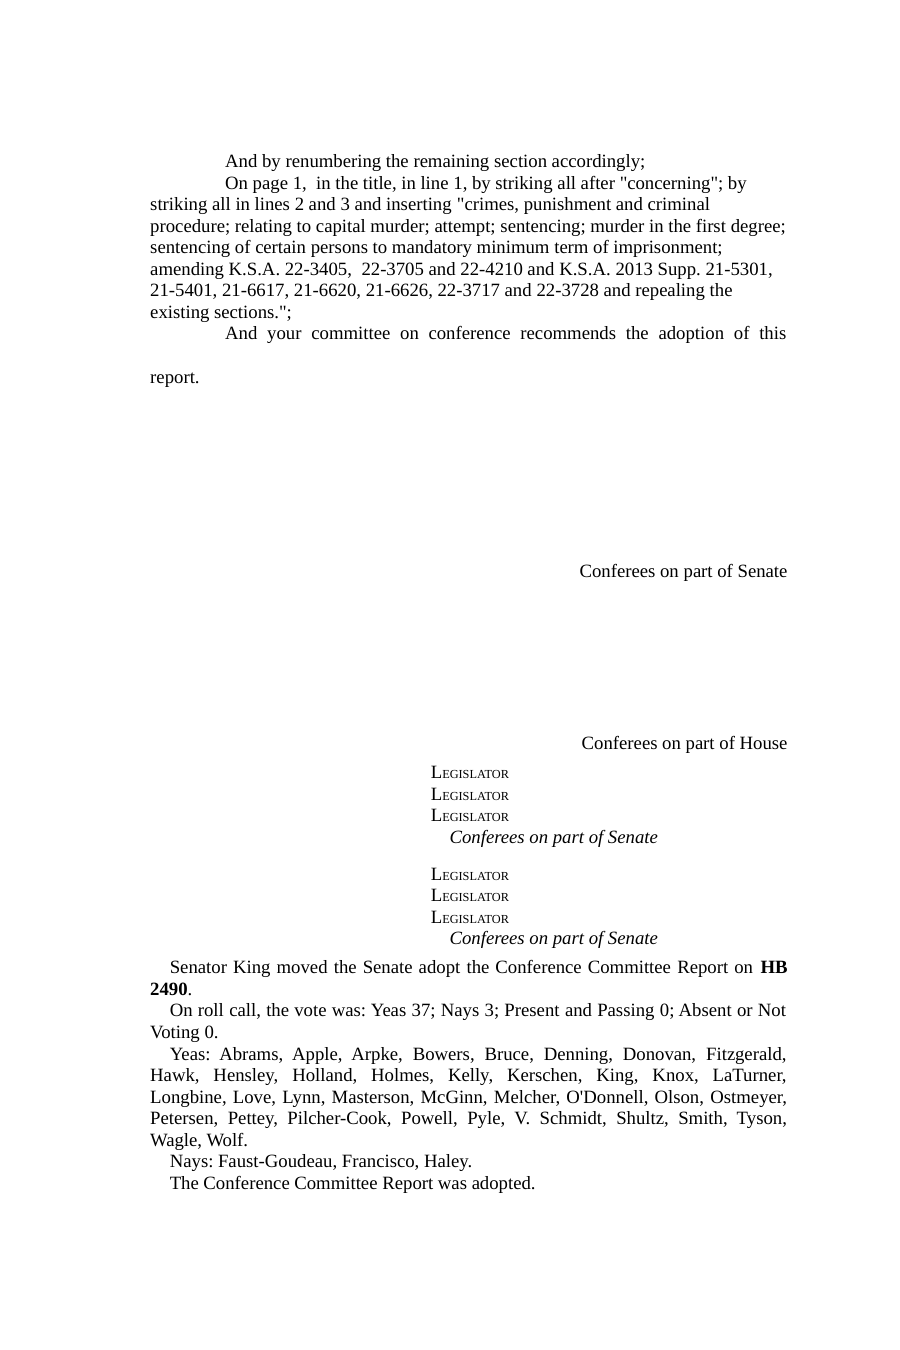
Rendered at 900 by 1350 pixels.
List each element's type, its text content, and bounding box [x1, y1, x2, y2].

text Legislator [150, 804, 787, 826]
text Senator King moved the Senate adopt the Conference Committee Report on HB 2490. [150, 956, 787, 999]
text Conferees on part of Senate [150, 927, 787, 949]
text And your committee on conference recommends the adoption of this report. [150, 322, 787, 387]
text On roll call, the vote was: Yeas 37; Nays 3; Present and Passing 0; Absent or Not Voting 0. [150, 999, 787, 1042]
text Legislator [150, 884, 787, 906]
text Conferees on part of Senate [150, 826, 787, 847]
text Conferees on part of House [150, 732, 787, 754]
text Yeas: Abrams, Apple, Arpke, Bowers, Bruce, Denning, Donovan, Fitzgerald, Hawk, Hensley, Holland, Holmes, Kelly, Kerschen, King, Knox, LaTurner, Longbine, Love, Lynn, Masterson, McGinn, Melcher, O'Donnell, Olson, Ostmeyer, Petersen, Pettey, Pilcher-Cook, Powell, Pyle, V. Schmidt, Shultz, Smith, Tyson, Wagle, Wolf. [150, 1042, 787, 1150]
text On page 1, in the title, in line 1, by striking all after "concerning"; by striking all in lines 2 and 3 and inserting "crimes, punishment and criminal procedure; relating to capital murder; attempt; sentencing; murder in the first degree; sentencing of certain persons to mandatory minimum term of imprisonment; amending K.S.A. 22-3405, 22-3705 and 22-4210 and K.S.A. 2013 Supp. 21-5301, 21-5401, 21-6617, 21-6620, 21-6626, 22-3717 and 22-3728 and repealing the existing sections."; [150, 172, 787, 322]
text The Conference Committee Report was adopted. [150, 1172, 787, 1193]
text Legislator [150, 783, 787, 804]
text And by renumbering the remaining section accordingly; [150, 150, 787, 172]
text Legislator [150, 761, 787, 783]
text Legislator [150, 906, 787, 927]
text Legislator [150, 862, 787, 884]
text Conferees on part of Senate [150, 560, 787, 581]
text Nays: Faust-Goudeau, Francisco, Haley. [150, 1150, 787, 1172]
